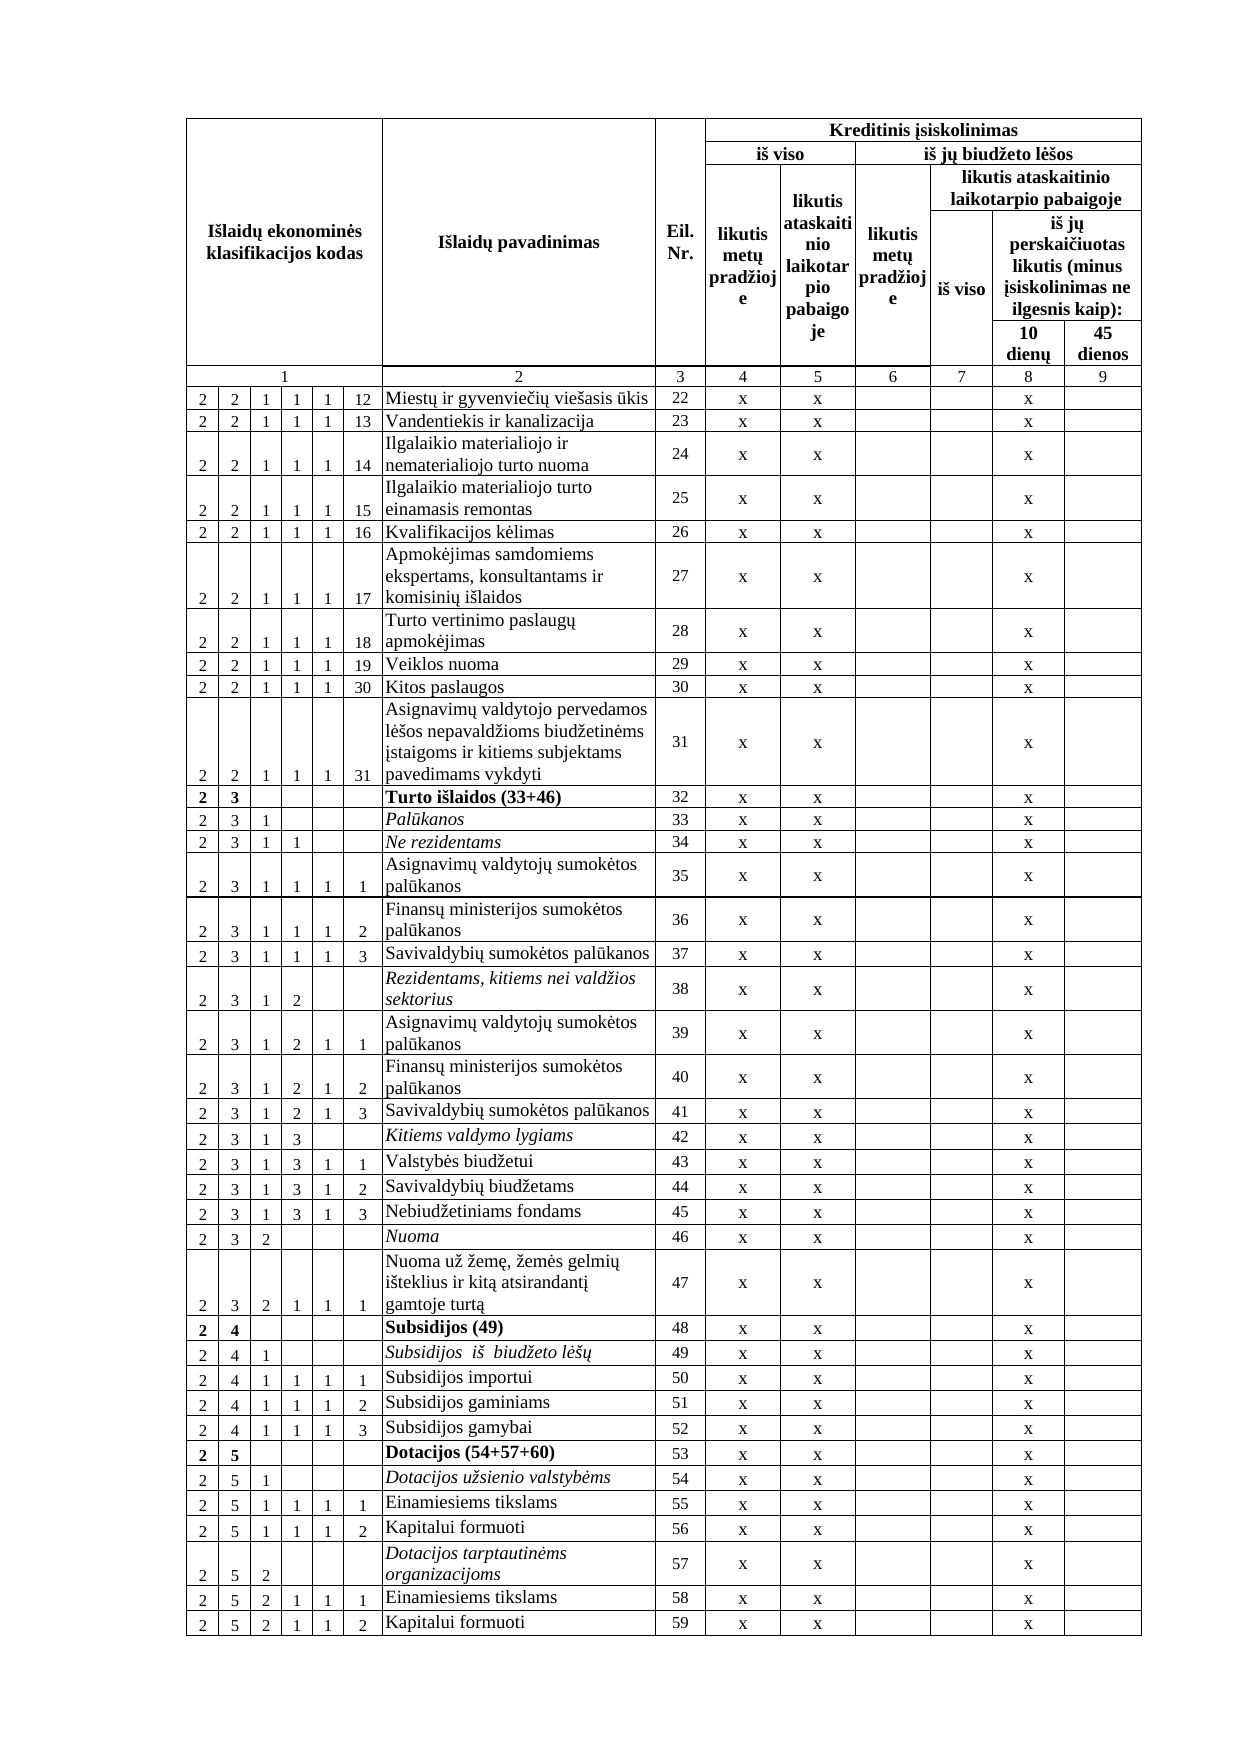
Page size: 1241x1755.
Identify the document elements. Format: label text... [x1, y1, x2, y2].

table_cell 1 [282, 1611, 312, 1635]
table_cell x [781, 387, 855, 408]
table_cell 1 [282, 853, 312, 896]
table_cell 54 [656, 1466, 705, 1490]
table_cell x [706, 1586, 780, 1610]
table_cell 2 [344, 1055, 382, 1098]
table_cell 3 [344, 1099, 382, 1123]
table_cell 1 [313, 676, 343, 697]
table_cell 2 [187, 967, 218, 1010]
table_cell 30 [344, 676, 382, 697]
table_cell 1 [313, 1416, 343, 1440]
table_cell [856, 1542, 930, 1585]
table_cell 42 [656, 1124, 705, 1148]
table_cell 2 [219, 676, 250, 697]
table_cell Dotacijos tarptautinėms organizacijoms [383, 1542, 655, 1585]
table_cell x [993, 1341, 1064, 1365]
table_cell 1 [251, 410, 281, 431]
table_cell 2 [187, 1586, 218, 1610]
table_cell 3 [282, 1150, 312, 1173]
table_cell x [993, 543, 1064, 608]
table_cell [1065, 609, 1141, 652]
table_cell x [993, 698, 1064, 784]
table_cell [1065, 1391, 1141, 1415]
table_cell 2 [187, 1316, 218, 1340]
table_cell x [993, 1491, 1064, 1515]
table_cell 3 [219, 1055, 250, 1098]
table_cell 1 [313, 476, 343, 519]
table_cell [1065, 1316, 1141, 1340]
table_cell 1 [251, 698, 281, 784]
table_cell x [993, 521, 1064, 542]
table_cell 5 [219, 1441, 250, 1465]
table_cell 2 [219, 653, 250, 674]
table_cell 2 [187, 1611, 218, 1635]
table_cell 45 dienos [1065, 321, 1141, 365]
table_cell [1065, 1150, 1141, 1173]
table_cell 2 [282, 1011, 312, 1054]
table_cell [931, 1491, 992, 1515]
table_cell 32 [656, 786, 705, 807]
table_cell 1 [251, 521, 281, 542]
table_cell [931, 1516, 992, 1541]
table_cell x [706, 609, 780, 652]
table_cell 3 [219, 786, 250, 807]
table_cell iš viso [931, 211, 992, 365]
table_cell x [993, 1542, 1064, 1585]
table_cell x [993, 853, 1064, 896]
table_cell iš jų biudžeto lėšos [856, 142, 1141, 164]
table_cell likutis ataskaitinio laikotarpio pabaigoje [931, 165, 1141, 209]
table_cell x [706, 1200, 780, 1224]
table_cell likutis ataskaitinio laikotarpio pabaigoje [781, 165, 855, 365]
table_cell [856, 676, 930, 697]
table_cell 2 [344, 898, 382, 941]
table_cell 5 [219, 1491, 250, 1515]
table_cell 12 [344, 387, 382, 408]
table_cell 2 [187, 698, 218, 784]
table_cell x [781, 698, 855, 784]
table_cell x [706, 521, 780, 542]
table_cell 2 [219, 476, 250, 519]
table_cell [856, 853, 930, 896]
table_cell 47 [656, 1250, 705, 1314]
table_cell x [781, 609, 855, 652]
table_cell [1065, 698, 1141, 784]
table_cell Einamiesiems tikslams [383, 1586, 655, 1610]
table_cell [931, 410, 992, 431]
table_cell 1 [251, 967, 281, 1010]
table_cell [856, 476, 930, 519]
table_cell 58 [656, 1586, 705, 1610]
table_cell 2 [187, 1011, 218, 1054]
table_cell [856, 1611, 930, 1635]
table_cell likutis metų pradžioje [706, 165, 780, 365]
table_cell Subsidijos (49) [383, 1316, 655, 1340]
table_cell x [993, 476, 1064, 519]
table_cell [313, 831, 343, 852]
table_cell Subsidijos gaminiams [383, 1391, 655, 1415]
table_cell x [781, 1150, 855, 1173]
table_cell 2 [187, 1542, 218, 1585]
table_cell x [706, 1150, 780, 1173]
table_cell 3 [282, 1200, 312, 1224]
table_cell 1 [313, 609, 343, 652]
table_cell x [993, 1516, 1064, 1541]
table_cell x [993, 831, 1064, 852]
table_cell [1065, 1200, 1141, 1224]
table_cell x [706, 1055, 780, 1098]
table_cell 1 [282, 898, 312, 941]
table_cell 2 [187, 1516, 218, 1541]
table_cell [1065, 543, 1141, 608]
table_cell x [706, 1391, 780, 1415]
table_cell 2 [344, 1391, 382, 1415]
table_cell 1 [187, 366, 382, 386]
table_cell [856, 1416, 930, 1440]
table_cell 1 [313, 1200, 343, 1224]
table_cell x [706, 1542, 780, 1585]
table_cell 19 [344, 653, 382, 674]
table_cell x [993, 410, 1064, 431]
table_cell [1065, 1366, 1141, 1390]
table_cell [344, 786, 382, 807]
table_cell 1 [251, 1200, 281, 1224]
table_cell [931, 1586, 992, 1610]
table_cell 36 [656, 898, 705, 941]
table_cell 1 [313, 1491, 343, 1515]
table_cell [856, 387, 930, 408]
table_cell [1065, 967, 1141, 1010]
table_cell 1 [282, 1391, 312, 1415]
table_cell 3 [219, 808, 250, 830]
table_cell [282, 1225, 312, 1249]
table_cell x [781, 1175, 855, 1199]
table_cell [1065, 1542, 1141, 1585]
table_cell 3 [656, 367, 705, 386]
table_cell 6 [856, 367, 930, 386]
table_cell x [706, 676, 780, 697]
table_cell [1065, 898, 1141, 941]
table_cell x [993, 1124, 1064, 1148]
table_cell 1 [313, 432, 343, 475]
table_cell [1065, 942, 1141, 966]
table_cell x [993, 1150, 1064, 1173]
table_cell [931, 1150, 992, 1173]
table_cell [1065, 808, 1141, 830]
table_cell 1 [282, 831, 312, 852]
table_cell [856, 1250, 930, 1314]
table_cell [856, 1341, 930, 1365]
table_cell 1 [344, 1366, 382, 1390]
table_cell [856, 1366, 930, 1390]
table_cell [1065, 1124, 1141, 1148]
table_cell x [993, 1011, 1064, 1054]
table_cell 23 [656, 410, 705, 431]
table_cell 3 [219, 1175, 250, 1199]
table_cell [856, 609, 930, 652]
table_cell x [781, 521, 855, 542]
table_cell x [706, 1316, 780, 1340]
table_cell x [781, 1441, 855, 1465]
table_cell [344, 1124, 382, 1148]
table_cell 1 [251, 387, 281, 408]
table_cell 2 [187, 1055, 218, 1098]
table_cell Nuoma [383, 1225, 655, 1249]
table_cell 2 [187, 476, 218, 519]
table_cell [856, 1441, 930, 1465]
table_cell 2 [187, 831, 218, 852]
table_cell 2 [187, 1175, 218, 1199]
table_cell x [781, 1586, 855, 1610]
table_cell [931, 653, 992, 674]
table_cell iš jų perskaičiuotas likutis (minus įsiskolinimas ne ilgesnis kaip): [993, 211, 1141, 319]
table_cell 2 [187, 898, 218, 941]
table_cell x [781, 1124, 855, 1148]
table_cell 1 [251, 1391, 281, 1415]
table_cell 38 [656, 967, 705, 1010]
table_cell 1 [282, 410, 312, 431]
table_cell [931, 698, 992, 784]
table_cell 13 [344, 410, 382, 431]
table_cell x [993, 1250, 1064, 1314]
table_cell 34 [656, 831, 705, 852]
table_cell 30 [656, 676, 705, 697]
table_cell 1 [282, 476, 312, 519]
table_cell [282, 1466, 312, 1490]
table_cell 3 [282, 1124, 312, 1148]
table_cell x [706, 1416, 780, 1440]
table_cell x [993, 1391, 1064, 1415]
table_cell x [781, 898, 855, 941]
table_cell 46 [656, 1225, 705, 1249]
table_cell 1 [313, 898, 343, 941]
table_cell [856, 1055, 930, 1098]
table_cell x [706, 387, 780, 408]
table_cell 25 [656, 476, 705, 519]
table_cell 2 [219, 387, 250, 408]
table_cell 4 [219, 1391, 250, 1415]
table_cell 1 [344, 1150, 382, 1173]
table_cell 28 [656, 609, 705, 652]
table_cell 1 [344, 1011, 382, 1054]
table_cell [931, 1200, 992, 1224]
table_cell 1 [282, 676, 312, 697]
table_cell 1 [313, 698, 343, 784]
table_cell x [781, 1200, 855, 1224]
table_cell x [993, 1611, 1064, 1635]
table_cell [1065, 1441, 1141, 1465]
table_cell 56 [656, 1516, 705, 1541]
table_cell [931, 1441, 992, 1465]
table_cell [251, 1441, 281, 1465]
table_cell 37 [656, 942, 705, 966]
table_cell Valstybės biudžetui [383, 1150, 655, 1173]
table_cell [931, 786, 992, 807]
table_cell [856, 1466, 930, 1490]
table_cell 1 [251, 1516, 281, 1541]
table_cell 1 [251, 831, 281, 852]
table_cell [856, 1316, 930, 1340]
table_cell 59 [656, 1611, 705, 1635]
table_cell 2 [219, 410, 250, 431]
table_cell [931, 1542, 992, 1585]
table_cell [1065, 521, 1141, 542]
table_cell x [706, 1341, 780, 1365]
table_cell [931, 1175, 992, 1199]
table_cell [931, 432, 992, 475]
table_cell 18 [344, 609, 382, 652]
table_cell 1 [313, 1516, 343, 1541]
table_cell 2 [187, 521, 218, 542]
table_cell x [993, 898, 1064, 941]
table_cell 2 [187, 1416, 218, 1440]
table_cell 1 [313, 410, 343, 431]
table_cell [931, 1055, 992, 1098]
table_cell Vandentiekis ir kanalizacija [383, 410, 655, 431]
table_cell 1 [313, 543, 343, 608]
table_cell [931, 942, 992, 966]
table_cell [1065, 1225, 1141, 1249]
table_cell x [993, 653, 1064, 674]
table_cell [931, 967, 992, 1010]
table_cell 5 [219, 1542, 250, 1585]
table_cell Dotacijos užsienio valstybėms [383, 1466, 655, 1490]
table_cell [931, 1341, 992, 1365]
table_cell 2 [282, 1055, 312, 1098]
table_cell x [781, 653, 855, 674]
table_cell x [781, 543, 855, 608]
table_cell x [781, 1055, 855, 1098]
table_cell 1 [313, 1011, 343, 1054]
table_cell 2 [187, 1099, 218, 1123]
table_cell Asignavimų valdytojo pervedamos lėšos nepavaldžioms biudžetinėms įstaigoms ir kitiems subjektams pavedimams vykdyti [383, 698, 655, 784]
table_cell 24 [656, 432, 705, 475]
table_cell Ne rezidentams [383, 831, 655, 852]
table_cell [344, 1466, 382, 1490]
table_cell [931, 543, 992, 608]
table_cell x [993, 1316, 1064, 1340]
table_cell Kitiems valdymo lygiams [383, 1124, 655, 1148]
table_cell [1065, 786, 1141, 807]
table_cell x [781, 786, 855, 807]
table_cell [344, 831, 382, 852]
table_cell 1 [313, 1611, 343, 1635]
table_cell x [993, 1200, 1064, 1224]
table_cell [1065, 476, 1141, 519]
table_cell 3 [219, 898, 250, 941]
table_cell 2 [187, 1341, 218, 1365]
table_cell 49 [656, 1341, 705, 1365]
table_cell [856, 1099, 930, 1123]
table_cell 48 [656, 1316, 705, 1340]
table_cell [856, 898, 930, 941]
table_cell x [781, 1366, 855, 1390]
table_cell [1065, 410, 1141, 431]
table_cell x [993, 609, 1064, 652]
table_cell [931, 521, 992, 542]
table_cell [344, 1441, 382, 1465]
table_cell 1 [282, 1586, 312, 1610]
table_cell [856, 653, 930, 674]
table_cell x [706, 1516, 780, 1541]
table_cell 17 [344, 543, 382, 608]
table_cell x [781, 1341, 855, 1365]
table_cell 2 [219, 609, 250, 652]
table_cell [856, 1150, 930, 1173]
table_cell x [706, 1611, 780, 1635]
table_cell x [993, 1441, 1064, 1465]
table_cell 44 [656, 1175, 705, 1199]
table_cell 31 [344, 698, 382, 784]
table_cell 2 [282, 1099, 312, 1123]
table_cell Kitos paslaugos [383, 676, 655, 697]
table_cell 2 [251, 1611, 281, 1635]
table_cell [1065, 853, 1141, 896]
table_cell [251, 786, 281, 807]
table_cell 2 [187, 1491, 218, 1515]
table_cell 1 [313, 1250, 343, 1314]
table_cell x [993, 676, 1064, 697]
table_cell [282, 808, 312, 830]
table_cell x [706, 898, 780, 941]
table_cell 16 [344, 521, 382, 542]
table_cell 3 [219, 1250, 250, 1314]
table_cell 1 [313, 1099, 343, 1123]
table_cell 1 [344, 1250, 382, 1314]
table_cell Savivaldybių sumokėtos palūkanos [383, 1099, 655, 1123]
table_cell [856, 786, 930, 807]
table_cell [856, 1200, 930, 1224]
table_cell 1 [313, 853, 343, 896]
table_cell 2 [251, 1586, 281, 1610]
table_cell 3 [219, 853, 250, 896]
table_cell x [706, 1011, 780, 1054]
table_cell x [781, 1225, 855, 1249]
table_cell x [706, 1124, 780, 1148]
table_cell 40 [656, 1055, 705, 1098]
table_cell 2 [187, 653, 218, 674]
table_cell 52 [656, 1416, 705, 1440]
table_cell x [993, 1466, 1064, 1490]
table_cell [313, 1466, 343, 1490]
table_cell x [993, 1099, 1064, 1123]
table_cell Savivaldybių biudžetams [383, 1175, 655, 1199]
table_header Išlaidų ekonominės klasifikacijos kodas [187, 119, 382, 365]
table_cell Kapitalui formuoti [383, 1516, 655, 1541]
table_cell x [781, 1316, 855, 1340]
table_cell 2 [187, 543, 218, 608]
table_cell x [781, 853, 855, 896]
table_cell [931, 1099, 992, 1123]
table_cell x [706, 1099, 780, 1123]
table_cell x [993, 1586, 1064, 1610]
table_cell Miestų ir gyvenviečių viešasis ūkis [383, 387, 655, 408]
table_cell 2 [383, 367, 655, 386]
table_cell x [706, 967, 780, 1010]
table_cell Veiklos nuoma [383, 653, 655, 674]
table_cell x [993, 786, 1064, 807]
table_cell x [781, 942, 855, 966]
table_cell 2 [344, 1611, 382, 1635]
table_cell 1 [251, 676, 281, 697]
table_cell 2 [251, 1225, 281, 1249]
table_cell x [781, 1516, 855, 1541]
table_cell 1 [313, 1175, 343, 1199]
table_cell 2 [187, 1124, 218, 1148]
table_cell 1 [282, 1516, 312, 1541]
table_cell [931, 476, 992, 519]
table_cell [856, 1516, 930, 1541]
table_cell 1 [313, 942, 343, 966]
table_cell 1 [251, 1466, 281, 1490]
table_cell 3 [219, 1225, 250, 1249]
table_cell [1065, 1611, 1141, 1635]
table_cell x [781, 1491, 855, 1515]
table_cell 1 [251, 1491, 281, 1515]
table_cell Turto išlaidos (33+46) [383, 786, 655, 807]
table_cell 1 [251, 432, 281, 475]
table_cell [313, 808, 343, 830]
table_cell 4 [219, 1316, 250, 1340]
table_cell [1065, 1099, 1141, 1123]
table_cell 2 [187, 387, 218, 408]
table_cell x [706, 410, 780, 431]
table_cell [856, 1011, 930, 1054]
table_cell [344, 1316, 382, 1340]
table_cell x [706, 543, 780, 608]
table_cell 4 [219, 1341, 250, 1365]
table_cell [313, 786, 343, 807]
table_cell 1 [282, 521, 312, 542]
table_cell [931, 609, 992, 652]
table_cell x [706, 653, 780, 674]
table_cell 4 [706, 367, 780, 386]
table_cell [856, 543, 930, 608]
table_cell Einamiesiems tikslams [383, 1491, 655, 1515]
table_cell x [706, 1466, 780, 1490]
table_cell [931, 1225, 992, 1249]
table_cell 2 [187, 1466, 218, 1490]
table_cell [282, 1316, 312, 1340]
table_cell 1 [251, 609, 281, 652]
table_cell [282, 786, 312, 807]
table_cell [856, 942, 930, 966]
table_cell [856, 698, 930, 784]
table_cell [856, 1491, 930, 1515]
table_cell 2 [187, 676, 218, 697]
table_cell Turto vertinimo paslaugų apmokėjimas [383, 609, 655, 652]
table_cell 41 [656, 1099, 705, 1123]
table_cell 1 [251, 543, 281, 608]
table_cell Finansų ministerijos sumokėtos palūkanos [383, 898, 655, 941]
table_cell x [781, 1391, 855, 1415]
table_cell x [706, 853, 780, 896]
table_cell [931, 1316, 992, 1340]
table_cell x [706, 831, 780, 852]
table_cell 2 [187, 1225, 218, 1249]
table_cell 51 [656, 1391, 705, 1415]
table_cell 1 [313, 653, 343, 674]
table_cell 1 [282, 609, 312, 652]
table_cell 3 [219, 967, 250, 1010]
table_cell [931, 1416, 992, 1440]
table_cell x [993, 1055, 1064, 1098]
table_cell 2 [187, 609, 218, 652]
table_cell 1 [251, 898, 281, 941]
table_cell x [706, 1441, 780, 1465]
table_cell [856, 521, 930, 542]
table_cell Savivaldybių sumokėtos palūkanos [383, 942, 655, 966]
table_cell 55 [656, 1491, 705, 1515]
table_cell [856, 967, 930, 1010]
table_cell 3 [282, 1175, 312, 1199]
table_cell 2 [251, 1542, 281, 1585]
table_cell Subsidijos gamybai [383, 1416, 655, 1440]
table_cell 2 [187, 410, 218, 431]
table_cell 3 [219, 831, 250, 852]
table_cell Asignavimų valdytojų sumokėtos palūkanos [383, 853, 655, 896]
table_cell 3 [344, 1416, 382, 1440]
table_cell 4 [219, 1416, 250, 1440]
table_cell [313, 1225, 343, 1249]
table_cell 3 [219, 1011, 250, 1054]
table_cell 3 [344, 1200, 382, 1224]
table_cell 2 [219, 432, 250, 475]
table_cell 2 [187, 1391, 218, 1415]
table_cell [856, 1124, 930, 1148]
table_cell x [706, 432, 780, 475]
table_cell 1 [282, 1491, 312, 1515]
table_cell [856, 831, 930, 852]
table_cell 1 [251, 1150, 281, 1173]
table_cell 2 [187, 808, 218, 830]
table_cell 50 [656, 1366, 705, 1390]
table_cell [1065, 1416, 1141, 1440]
table_cell 1 [251, 1099, 281, 1123]
table_cell 2 [219, 543, 250, 608]
table_cell [1065, 432, 1141, 475]
table_cell [931, 1366, 992, 1390]
table_cell x [993, 967, 1064, 1010]
table_cell [1065, 1516, 1141, 1541]
table_cell 7 [931, 366, 992, 386]
table_cell 35 [656, 853, 705, 896]
table_cell x [781, 476, 855, 519]
table_cell Nuoma už žemę, žemės gelmių išteklius ir kitą atsirandantį gamtoje turtą [383, 1250, 655, 1314]
table_cell x [781, 1466, 855, 1490]
table_cell x [706, 1225, 780, 1249]
table_cell x [781, 432, 855, 475]
table_cell x [706, 1250, 780, 1314]
table_cell 1 [282, 1250, 312, 1314]
table_cell [1065, 1586, 1141, 1610]
table_cell 1 [282, 432, 312, 475]
table_cell Rezidentams, kitiems nei valdžios sektorius [383, 967, 655, 1010]
table_cell 1 [282, 653, 312, 674]
table_cell 1 [251, 853, 281, 896]
table_cell [931, 853, 992, 896]
table_cell 2 [187, 1250, 218, 1314]
table_cell [1065, 1175, 1141, 1199]
table_cell [856, 410, 930, 431]
table_cell Kvalifikacijos kėlimas [383, 521, 655, 542]
table_cell [1065, 653, 1141, 674]
table_cell 5 [219, 1611, 250, 1635]
table_cell 29 [656, 653, 705, 674]
table_cell Ilgalaikio materialiojo turto einamasis remontas [383, 476, 655, 519]
table_cell x [706, 1366, 780, 1390]
table_cell 14 [344, 432, 382, 475]
table_cell [251, 1316, 281, 1340]
table_cell Apmokėjimas samdomiems ekspertams, konsultantams ir komisinių išlaidos [383, 543, 655, 608]
table_cell [1065, 1055, 1141, 1098]
table_cell [313, 1341, 343, 1365]
table_cell 1 [282, 698, 312, 784]
table_cell 3 [219, 1124, 250, 1148]
table_cell 53 [656, 1441, 705, 1465]
table_cell 1 [344, 1491, 382, 1515]
table_cell [931, 831, 992, 852]
table_cell 1 [251, 1366, 281, 1390]
table_cell [282, 1441, 312, 1465]
table_cell x [781, 1011, 855, 1054]
table_cell 1 [313, 1150, 343, 1173]
table_cell 2 [187, 1441, 218, 1465]
table_cell Palūkanos [383, 808, 655, 830]
table_cell 1 [251, 1011, 281, 1054]
table_cell [856, 808, 930, 830]
table_cell 1 [344, 853, 382, 896]
table_cell x [993, 432, 1064, 475]
table_cell [1065, 1491, 1141, 1515]
table_cell x [993, 387, 1064, 408]
table_cell 5 [219, 1586, 250, 1610]
table_cell 9 [1065, 366, 1141, 386]
table_cell x [781, 1542, 855, 1585]
table_cell 1 [251, 1175, 281, 1199]
table_cell [856, 1586, 930, 1610]
table_cell Finansų ministerijos sumokėtos palūkanos [383, 1055, 655, 1098]
table_cell 27 [656, 543, 705, 608]
table_cell [313, 1124, 343, 1148]
table_cell [931, 676, 992, 697]
table_cell 1 [313, 1391, 343, 1415]
table_cell [1065, 1341, 1141, 1365]
table_cell [282, 1542, 312, 1585]
table_cell Subsidijos importui [383, 1366, 655, 1390]
table_cell 1 [282, 942, 312, 966]
table_cell 1 [313, 387, 343, 408]
table_cell [1065, 1011, 1141, 1054]
table_cell Ilgalaikio materialiojo ir nematerialiojo turto nuoma [383, 432, 655, 475]
table_cell x [993, 808, 1064, 830]
table_cell [1065, 1250, 1141, 1314]
table_cell 1 [251, 1124, 281, 1148]
table_cell 1 [282, 1416, 312, 1440]
table_cell 39 [656, 1011, 705, 1054]
table_cell 2 [219, 698, 250, 784]
table_cell 3 [219, 1150, 250, 1173]
table_cell 1 [251, 1416, 281, 1440]
table_cell [344, 967, 382, 1010]
table_cell 5 [219, 1466, 250, 1490]
table_cell 2 [187, 1150, 218, 1173]
table_cell x [706, 1175, 780, 1199]
table_cell x [706, 1491, 780, 1515]
table_header Išlaidų pavadinimas [383, 119, 655, 365]
table_cell [931, 808, 992, 830]
table_cell Nebiudžetiniams fondams [383, 1200, 655, 1224]
table_cell Subsidijos iš biudžeto lėšų [383, 1341, 655, 1365]
table_cell [931, 898, 992, 941]
table_cell [344, 1341, 382, 1365]
table_cell 1 [344, 1586, 382, 1610]
table_cell 1 [251, 1055, 281, 1098]
table_cell 10 dienų [993, 321, 1064, 365]
table_cell [931, 1611, 992, 1635]
table_cell 43 [656, 1150, 705, 1173]
table_cell x [781, 831, 855, 852]
table_cell 33 [656, 808, 705, 830]
table_cell 2 [187, 853, 218, 896]
table_cell x [706, 808, 780, 830]
table_cell [313, 967, 343, 1010]
table_cell 2 [344, 1516, 382, 1541]
table_cell [1065, 1466, 1141, 1490]
table_cell x [781, 1416, 855, 1440]
table_cell [856, 432, 930, 475]
table_cell x [781, 1250, 855, 1314]
table_cell [282, 1341, 312, 1365]
table_cell x [781, 1611, 855, 1635]
table_cell [1065, 676, 1141, 697]
table_cell [313, 1441, 343, 1465]
table_cell [931, 1391, 992, 1415]
table_cell x [706, 942, 780, 966]
table_cell 5 [781, 367, 855, 386]
table_cell 2 [187, 1366, 218, 1390]
table_cell 15 [344, 476, 382, 519]
table_cell [344, 808, 382, 830]
table_cell 1 [282, 387, 312, 408]
table_cell [1065, 831, 1141, 852]
table_cell 2 [282, 967, 312, 1010]
table_cell 1 [251, 1341, 281, 1365]
table_cell [931, 1466, 992, 1490]
table_cell Dotacijos (54+57+60) [383, 1441, 655, 1465]
table_cell 1 [313, 1366, 343, 1390]
table_cell x [781, 967, 855, 1010]
table_cell 31 [656, 698, 705, 784]
table_cell 2 [219, 521, 250, 542]
table_cell 1 [251, 942, 281, 966]
table_header Kreditinis įsiskolinimas [706, 119, 1141, 141]
table_cell 45 [656, 1200, 705, 1224]
table_cell 2 [251, 1250, 281, 1314]
table_cell x [993, 1225, 1064, 1249]
table_cell 1 [251, 808, 281, 830]
table_cell Asignavimų valdytojų sumokėtos palūkanos [383, 1011, 655, 1054]
table_cell [344, 1542, 382, 1585]
table_cell 26 [656, 521, 705, 542]
table_cell x [781, 808, 855, 830]
table_header Eil. Nr. [656, 119, 705, 365]
table_cell [931, 1250, 992, 1314]
table_cell x [706, 786, 780, 807]
table_cell 3 [344, 942, 382, 966]
table_cell [931, 1011, 992, 1054]
table_cell [931, 387, 992, 408]
table_cell 1 [313, 521, 343, 542]
table_cell 57 [656, 1542, 705, 1585]
table_cell [856, 1225, 930, 1249]
table_cell 1 [251, 476, 281, 519]
table_cell 2 [187, 432, 218, 475]
table_cell [931, 1124, 992, 1148]
table_cell [856, 1391, 930, 1415]
table_cell 1 [251, 653, 281, 674]
table_cell 1 [282, 543, 312, 608]
table_cell 5 [219, 1516, 250, 1541]
table_cell 3 [219, 1200, 250, 1224]
table_cell x [993, 1175, 1064, 1199]
table_cell 1 [313, 1586, 343, 1610]
table_cell likutis metų pradžioje [856, 165, 930, 365]
table_cell 2 [344, 1175, 382, 1199]
table_cell x [781, 410, 855, 431]
table_cell 2 [187, 1200, 218, 1224]
table_cell iš viso [706, 142, 855, 164]
table_cell 1 [313, 1055, 343, 1098]
table_cell x [993, 942, 1064, 966]
table_cell x [781, 676, 855, 697]
table_cell [313, 1542, 343, 1585]
table_cell Kapitalui formuoti [383, 1611, 655, 1635]
table_cell 22 [656, 387, 705, 408]
table_cell 3 [219, 1099, 250, 1123]
table_cell 2 [187, 786, 218, 807]
table_cell 8 [993, 366, 1064, 386]
table_cell 4 [219, 1366, 250, 1390]
table_cell [856, 1175, 930, 1199]
table_cell [1065, 387, 1141, 408]
table_cell 2 [187, 942, 218, 966]
table_cell x [993, 1416, 1064, 1440]
table_cell [313, 1316, 343, 1340]
table_cell 1 [282, 1366, 312, 1390]
table_cell 3 [219, 942, 250, 966]
table_cell x [993, 1366, 1064, 1390]
table_cell x [706, 476, 780, 519]
table_cell x [781, 1099, 855, 1123]
table_cell x [706, 698, 780, 784]
table_cell [344, 1225, 382, 1249]
